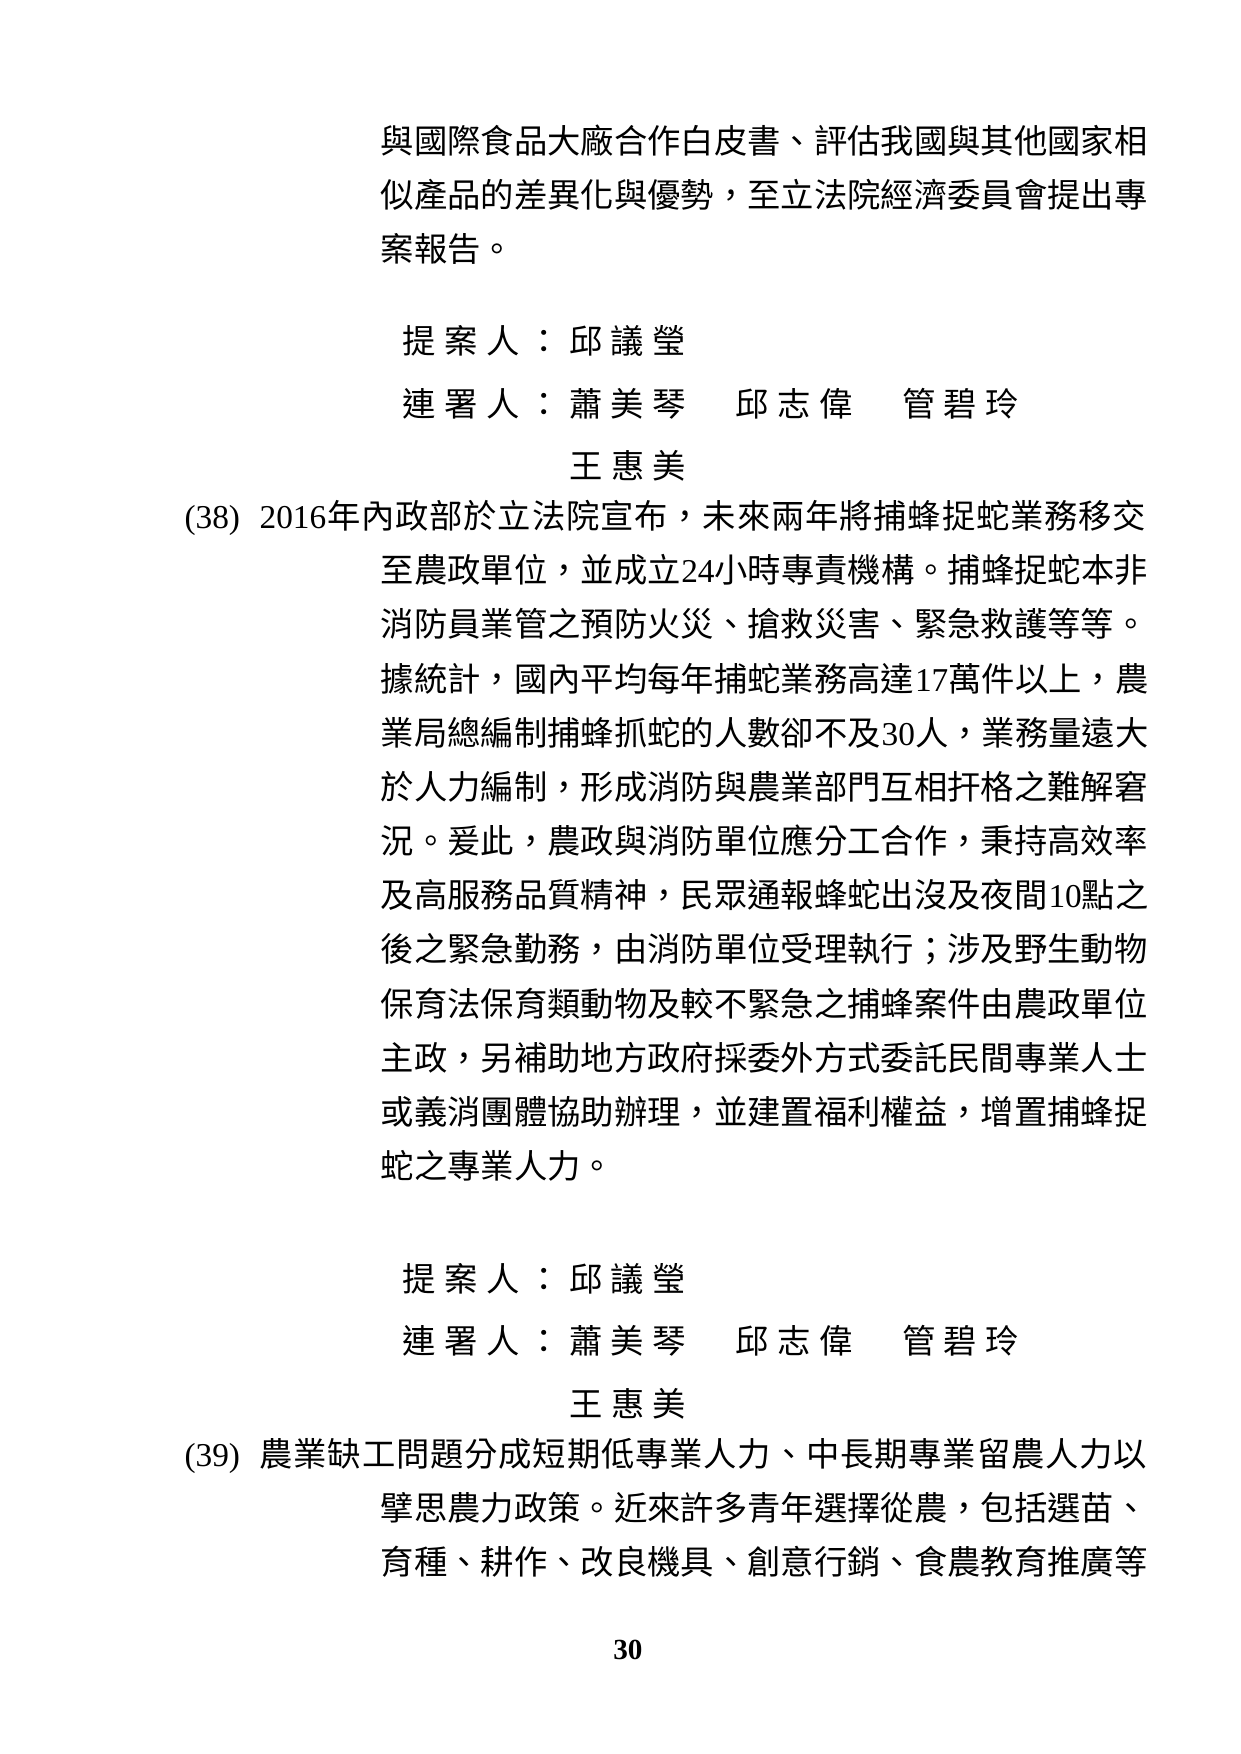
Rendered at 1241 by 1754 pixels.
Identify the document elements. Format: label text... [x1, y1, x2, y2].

list 與國際食品大廠合作白皮書、評估我國與其他國家相似產品的差異化與優勢，至立法院經濟委員會提出專案報告。 [184, 110, 1148, 273]
text 提案人：邱議瑩 [384, 1235, 1044, 1298]
text 連署人：蕭美琴 邱志偉 管碧玲 王惠美 [384, 360, 1044, 485]
list 農業缺工問題分成短期低專業人力、中長期專業留農人力以擘思農力政策。近來許多青年選擇從農，包括選苗、育種、耕作、改良機具、創意行銷、食農教育推廣等 [184, 1423, 1148, 1585]
text 提案人：邱議瑩 [384, 298, 1044, 360]
text 連署人：蕭美琴 邱志偉 管碧玲 王惠美 [384, 1298, 1044, 1423]
list 2016年內政部於立法院宣布，未來兩年將捕蜂捉蛇業務移交至農政單位，並成立24小時專責機構。捕蜂捉蛇本非消防員業管之預防火災、搶救災害、緊急救護等等。據統計，國內平均每年捕蛇業務高達17萬件以上，農業局總編制捕蜂抓蛇的人數卻不及30人，業務量遠大於人力編制，形成消防與農業部門互相扞格之難解窘況。爰此，農政與消防單位應分工合作，秉持高效率及高服務品質精神，民眾通報蜂蛇出沒及夜間10點之後之緊急勤務，由消防單位受理執行；涉及野生動物保育法保育類動物及較不緊急之捕蜂案件由農政單位主政，另補助地方政府採委外方式委託民間專業人士或義消團體協助辦理，並建置福利權益，增置捕蜂捉蛇之專業人力。 [184, 485, 1148, 1189]
